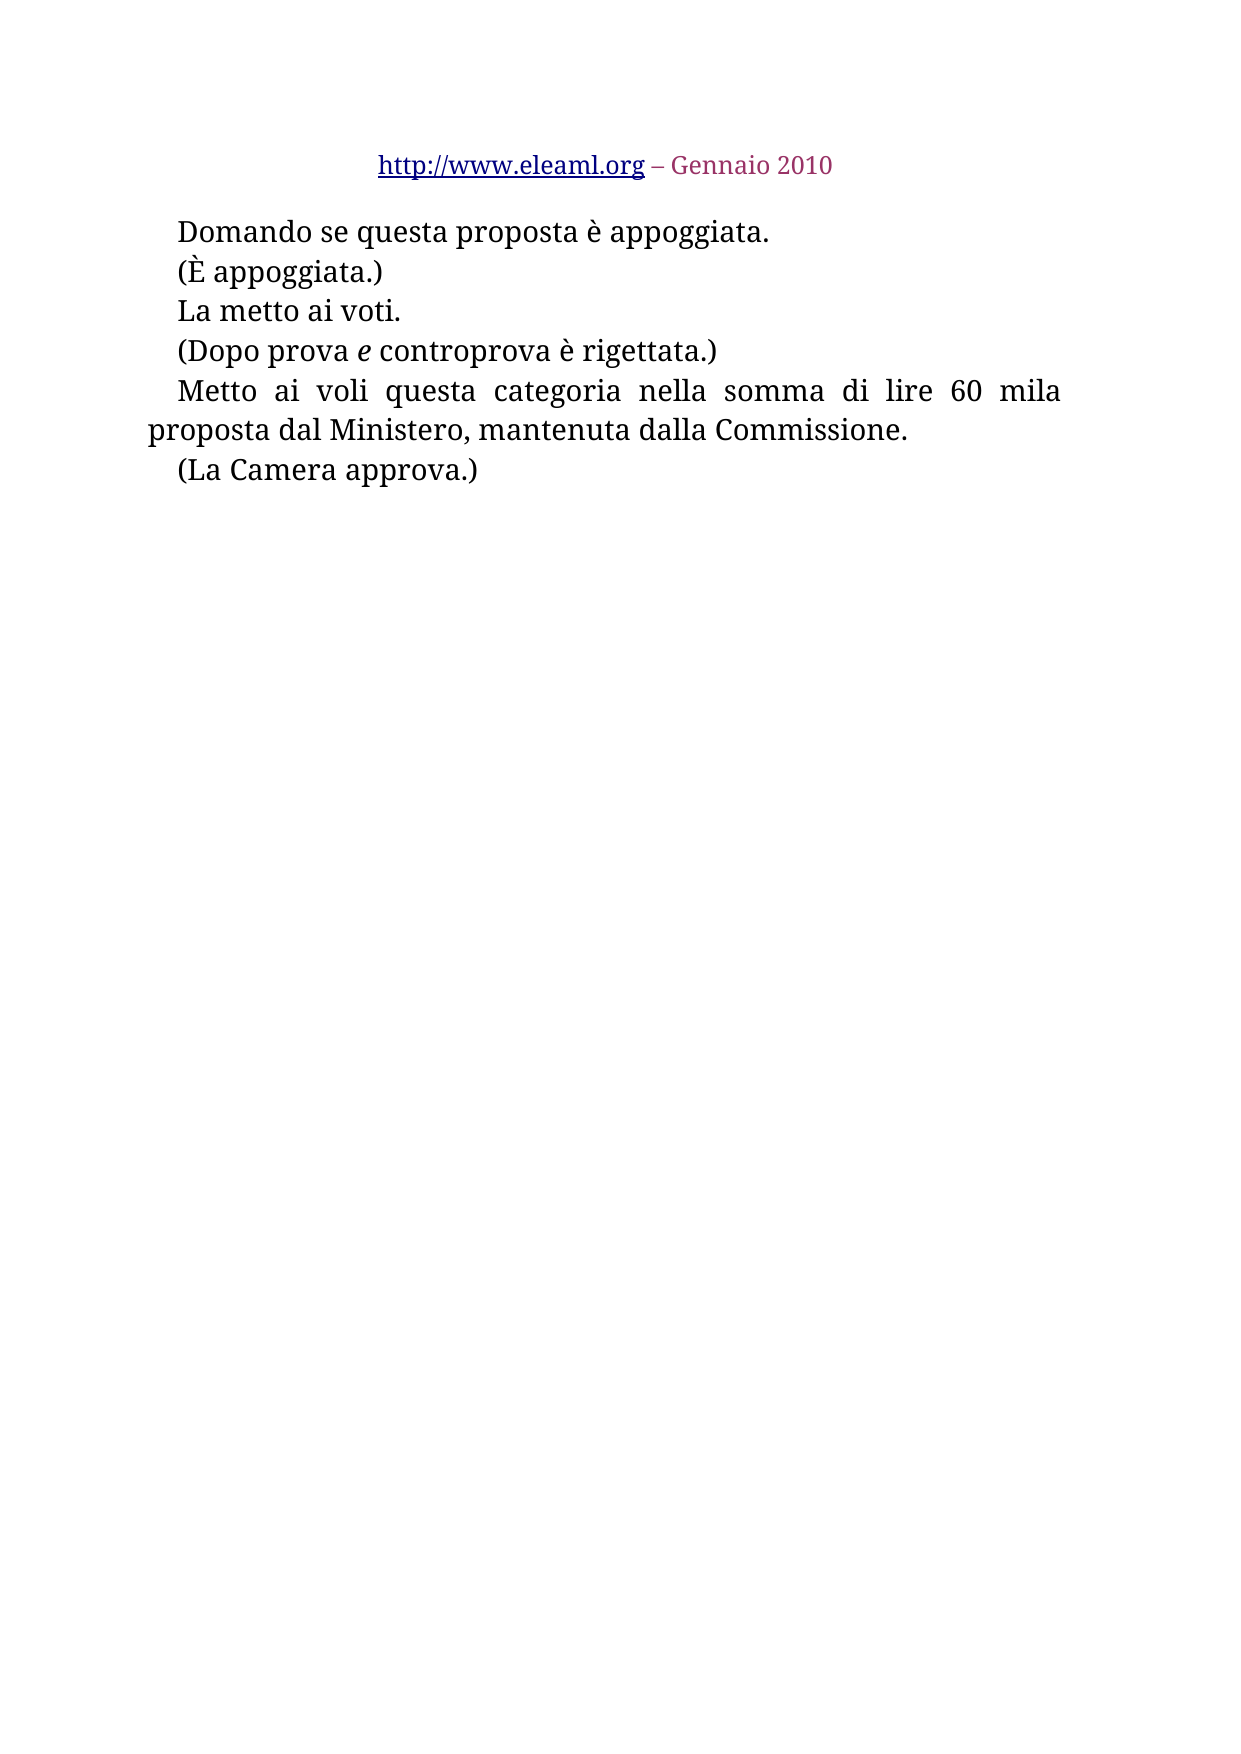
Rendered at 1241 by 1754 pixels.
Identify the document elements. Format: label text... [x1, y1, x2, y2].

text Metto ai voli questa categoria nella somma di lire 60 mila proposta dal Ministero, mantenuta dalla Commissione. [148, 370, 1063, 449]
text (Dopo prova e controprova è rigettata.) [148, 330, 1063, 370]
text La metto ai voti. [148, 291, 1063, 330]
text (È appoggiata.) [148, 251, 1063, 291]
text Domando se questa proposta è appoggiata. [148, 211, 1063, 251]
text (La Camera approva.) [148, 449, 1063, 489]
